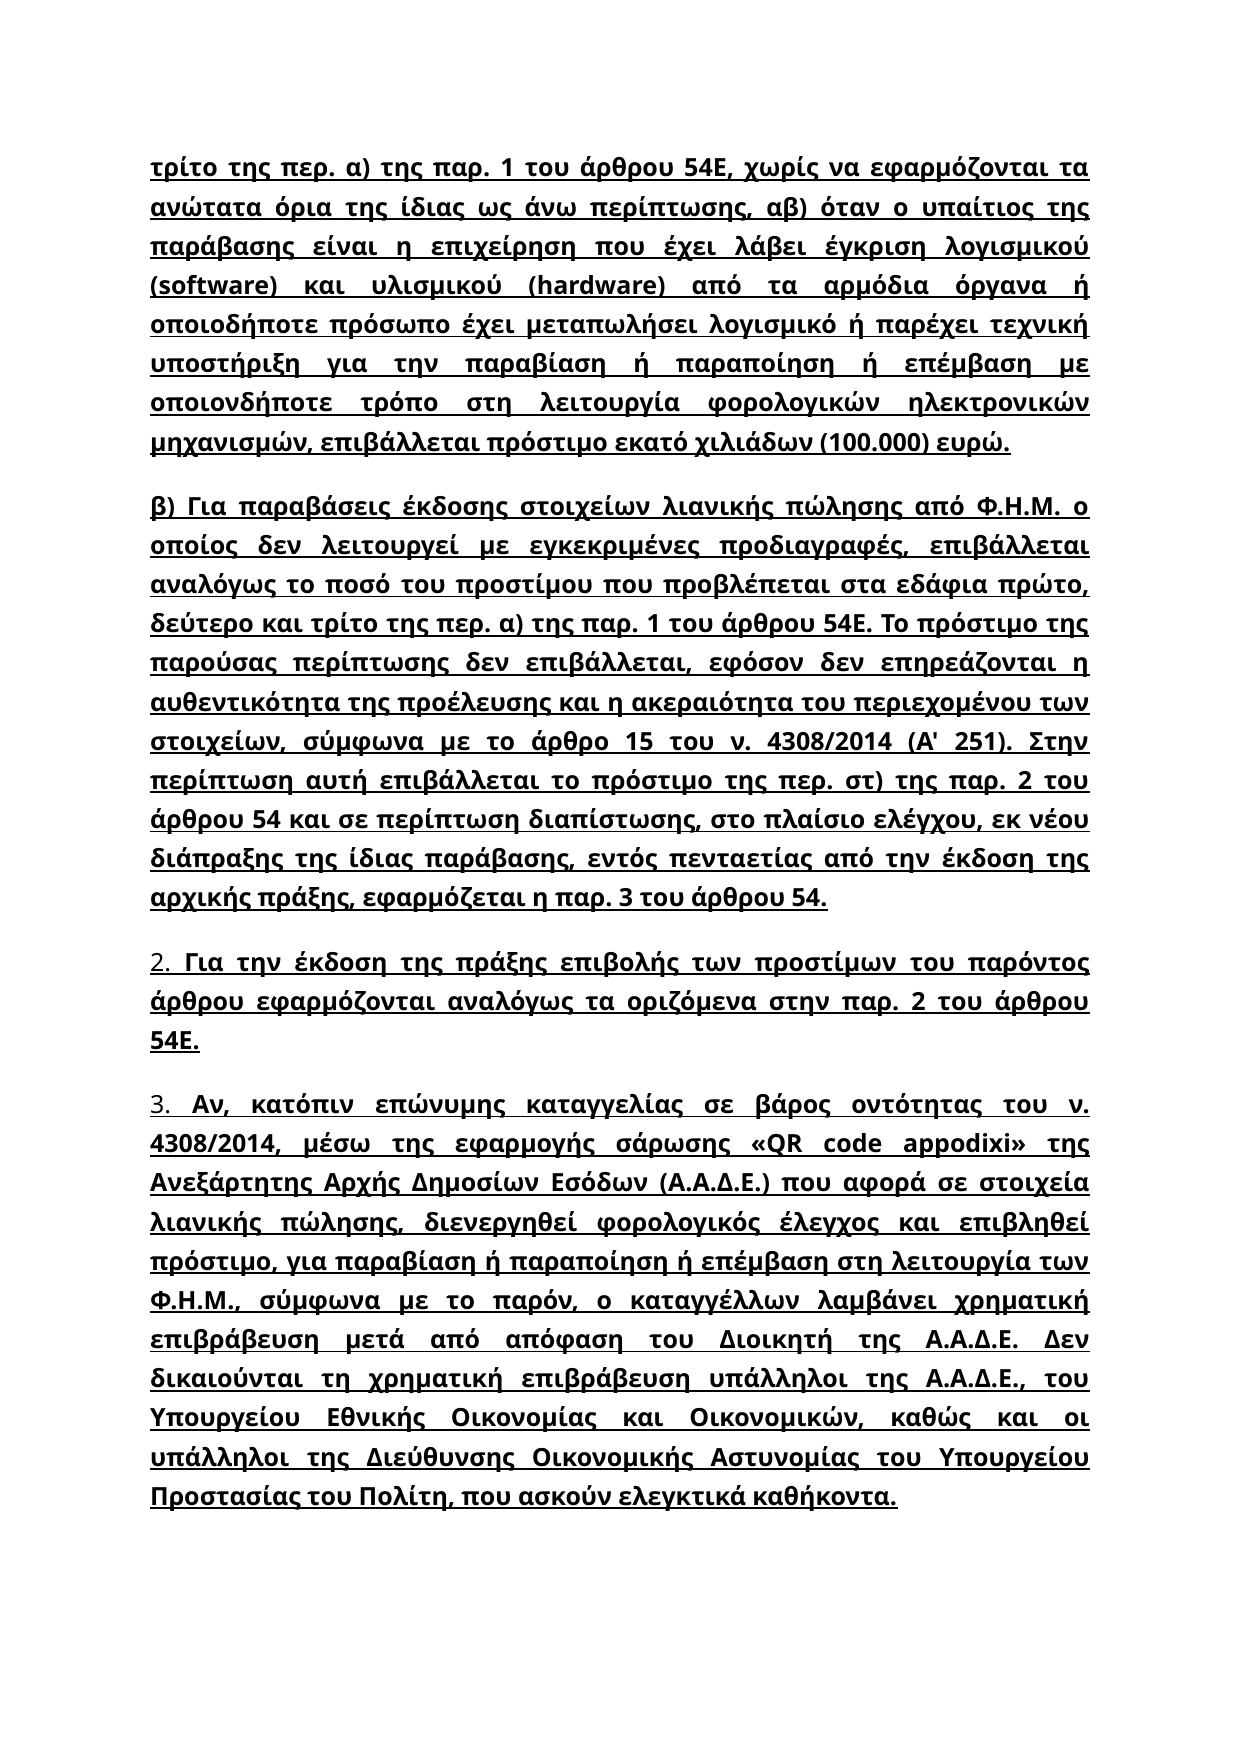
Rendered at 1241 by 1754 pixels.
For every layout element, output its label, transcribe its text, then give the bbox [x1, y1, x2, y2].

text β) Για παραβάσεις έκδοσης στοιχείων λιανικής πώλησης από Φ.Η.Μ. ο [150, 488, 1090, 517]
text αρχικής πράξης, εφαρμόζεται η παρ. 3 του άρθρου 54. [150, 872, 1090, 914]
text 2. Για την έκδοση της πράξης επιβολής των προστίμων του παρόντος [150, 944, 1090, 973]
text επιβράβευση μετά από απόφαση του Διοικητή της Α.Α.Δ.Ε. Δεν [150, 1313, 1090, 1351]
text ανώτατα όρια της ίδιας ως άνω περίπτωσης, αβ) όταν ο υπαίτιος της [150, 181, 1090, 218]
text Υπουργείου Εθνικής Οικονομίας και Οικονομικών, καθώς και οι [150, 1392, 1090, 1429]
text υποστήριξη για την παραβίαση ή παραποίηση ή επέμβαση με [150, 337, 1090, 375]
text Φ.Η.Μ., σύμφωνα με το παρόν, ο καταγγέλλων λαμβάνει χρηματική [150, 1274, 1090, 1311]
text άρθρου εφαρμόζονται αναλόγως τα οριζόμενα στην παρ. 2 του άρθρου [150, 975, 1090, 1012]
text 3. Αν, κατόπιν επώνυμης καταγγελίας σε βάρος οντότητας του ν. [150, 1087, 1090, 1116]
text πρόστιμο, για παραβίαση ή παραποίηση ή επέμβαση στη λειτουργία των [150, 1235, 1090, 1272]
text 54Ε. [150, 1014, 1090, 1057]
text οποίος δεν λειτουργεί με εγκεκριμένες προδιαγραφές, επιβάλλεται [150, 519, 1090, 556]
text τρίτο της περ. α) της παρ. 1 του άρθρου 54Ε, χωρίς να εφαρμόζονται τα [150, 150, 1090, 179]
text οποιονδήποτε τρόπο στη λειτουργία φορολογικών ηλεκτρονικών [150, 377, 1090, 414]
text Προστασίας του Πολίτη, που ασκούν ελεγκτικά καθήκοντα. [150, 1470, 1090, 1512]
text διάπραξης της ίδιας παράβασης, εντός πενταετίας από την έκδοση της [150, 832, 1090, 870]
text μηχανισμών, επιβάλλεται πρόστιμο εκατό χιλιάδων (100.000) ευρώ. [150, 416, 1090, 458]
text δεύτερο και τρίτο της περ. α) της παρ. 1 του άρθρου 54Ε. Το πρόστιμο της παρούσας περίπτωσης δεν επιβάλλεται, εφόσον δεν επηρεάζονται η [150, 597, 1090, 674]
text Ανεξάρτητης Αρχής Δημοσίων Εσόδων (Α.Α.Δ.Ε.) που αφορά σε στοιχεία [150, 1157, 1090, 1194]
text παράβασης είναι η επιχείρηση που έχει λάβει έγκριση λογισμικού [150, 220, 1090, 257]
text δικαιούνται τη χρηματική επιβράβευση υπάλληλοι της Α.Α.Δ.Ε., του [150, 1352, 1090, 1390]
text περίπτωση αυτή επιβάλλεται το πρόστιμο της περ. στ) της παρ. 2 του [150, 754, 1090, 791]
text 4308/2014, μέσω της εφαρμογής σάρωσης «QR code appodixi» της [150, 1117, 1090, 1155]
text αναλόγως το ποσό του προστίμου που προβλέπεται στα εδάφια πρώτο, [150, 558, 1090, 596]
text λιανικής πώλησης, διενεργηθεί φορολογικός έλεγχος και επιβληθεί [150, 1196, 1090, 1233]
text υπάλληλοι της Διεύθυνσης Οικονομικής Αστυνομίας του Υπουργείου [150, 1431, 1090, 1468]
text (software) και υλισμικού (hardware) από τα αρμόδια όργανα ή [150, 259, 1090, 296]
text στοιχείων, σύμφωνα με το άρθρο 15 του ν. 4308/2014 (Α' 251). Στην [150, 715, 1090, 752]
text οποιοδήποτε πρόσωπο έχει μεταπωλήσει λογισμικό ή παρέχει τεχνική [150, 298, 1090, 336]
text αυθεντικότητα της προέλευσης και η ακεραιότητα του περιεχομένου των [150, 676, 1090, 713]
text άρθρου 54 και σε περίπτωση διαπίστωσης, στο πλαίσιο ελέγχου, εκ νέου [150, 793, 1090, 831]
